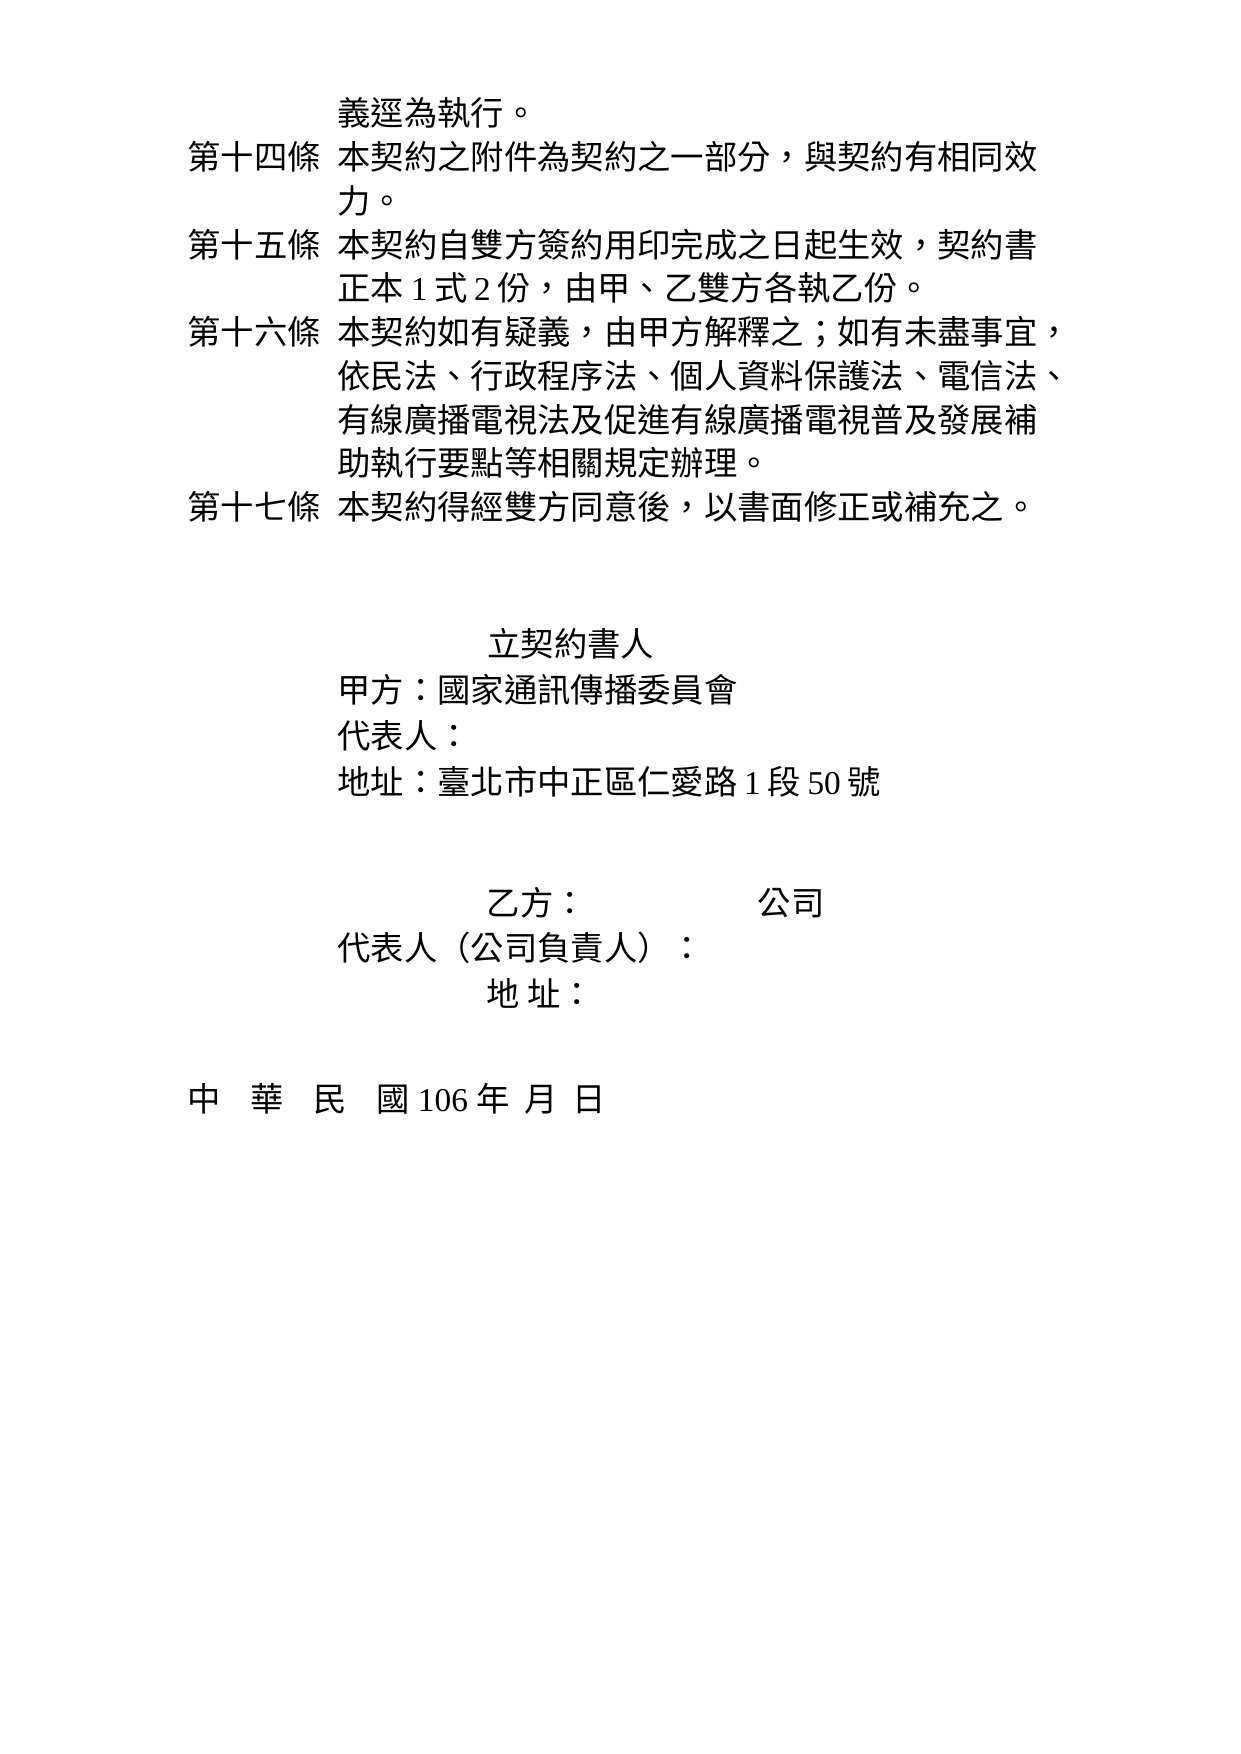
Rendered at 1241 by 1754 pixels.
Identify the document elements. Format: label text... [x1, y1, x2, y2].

text 第十四條 本契約之附件為契約之一部分，與契約有相同效力。 [187, 134, 1069, 222]
text 代表人（公司負責人）： [187, 924, 1069, 970]
text 乙方： 公司 [487, 878, 1069, 924]
text 地址：臺北市中正區仁愛路1段50號 [187, 757, 1069, 803]
text 第十五條 本契約自雙方簽約用印完成之日起生效，契約書正本1式2份，由甲、乙雙方各執乙份。 [187, 222, 1069, 309]
text 立契約書人 [241, 620, 1069, 666]
text 代表人： [187, 712, 1069, 757]
text 地 址： [486, 970, 1069, 1016]
text 第十七條 本契約得經雙方同意後，以書面修正或補充之。 [187, 484, 1069, 528]
text 第十六條 本契約如有疑義，由甲方解釋之；如有未盡事宜，依民法、行政程序法、個人資料保護法、電信法、有線廣播電視法及促進有線廣播電視普及發展補助執行要點等相關規定辦理。 [187, 309, 1069, 484]
text 中 華 民 國 106 年 月 日 [187, 1073, 1069, 1121]
text 義逕為執行。 [337, 89, 1069, 134]
text 甲方：國家通訊傳播委員會 [187, 666, 1069, 712]
